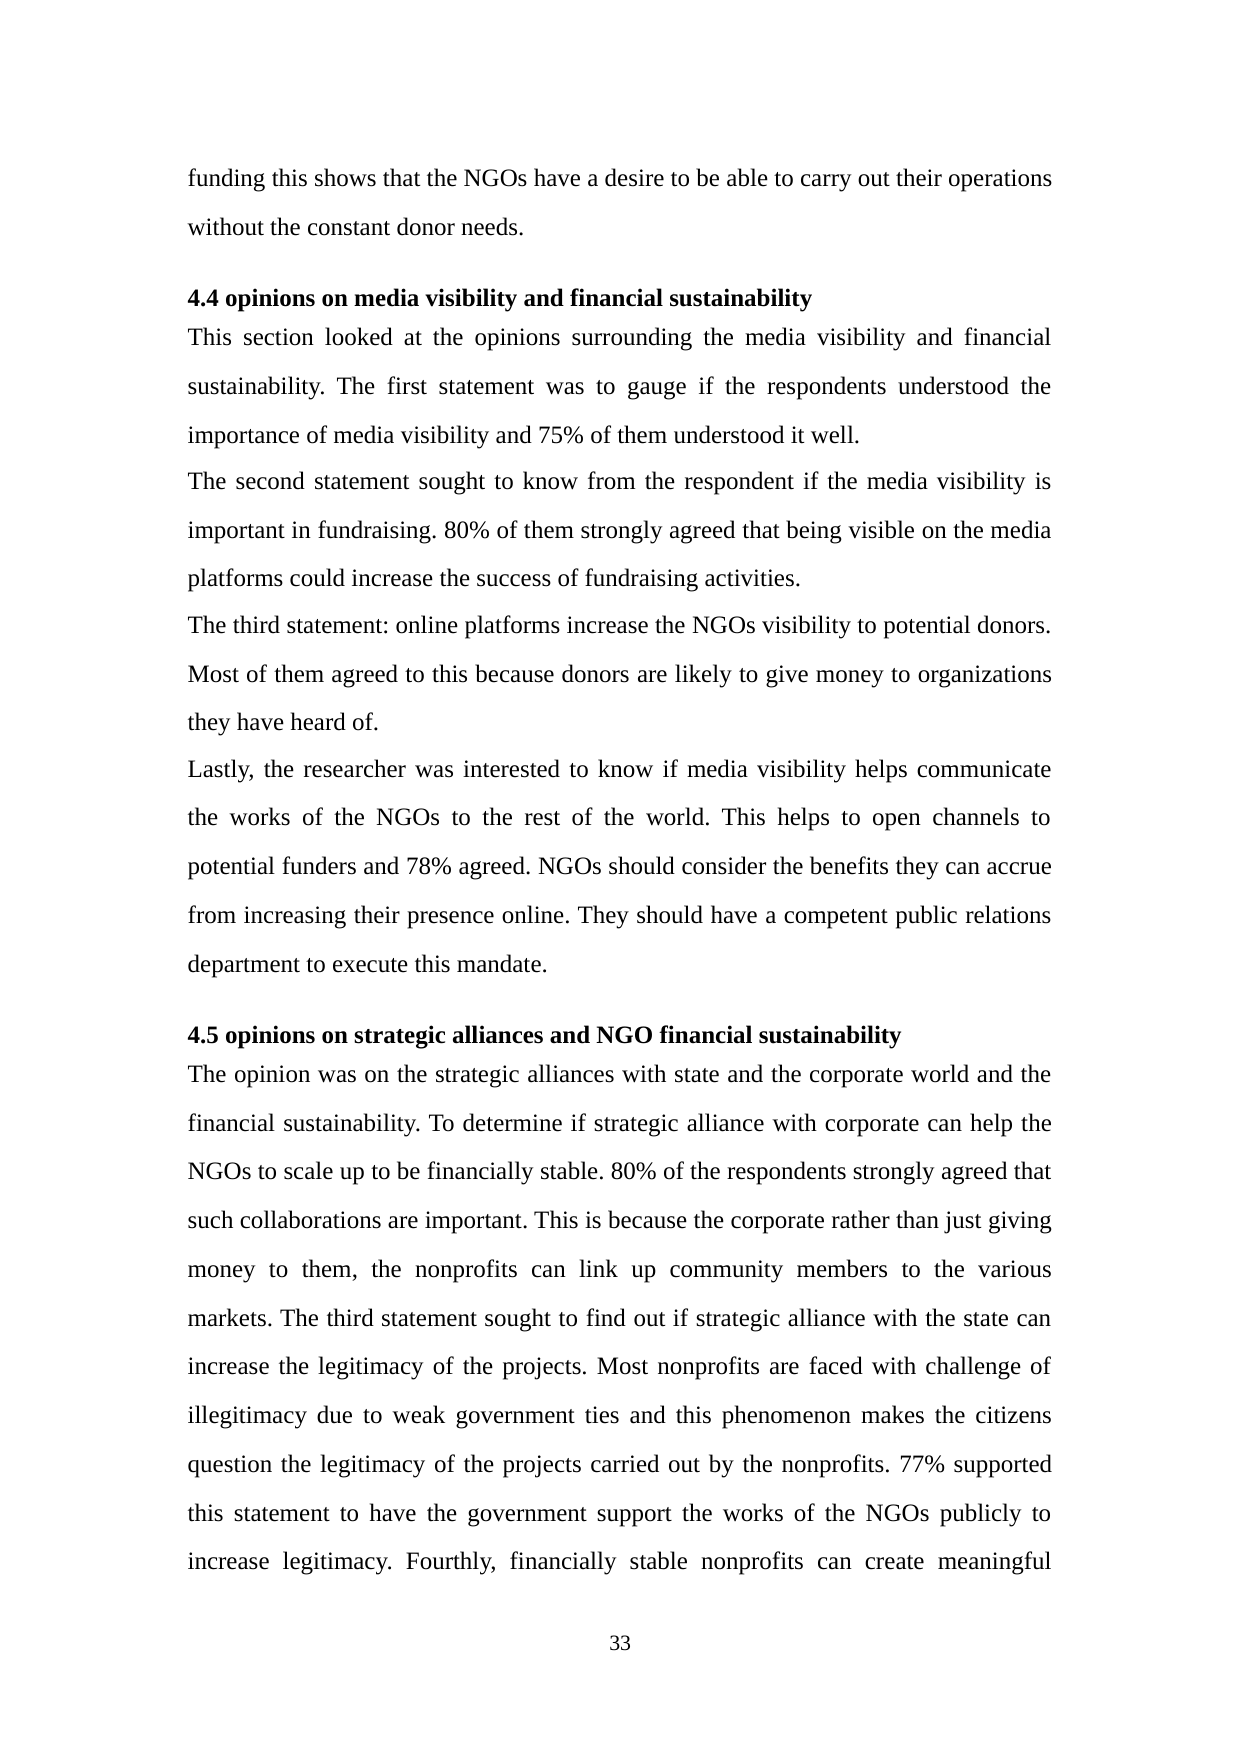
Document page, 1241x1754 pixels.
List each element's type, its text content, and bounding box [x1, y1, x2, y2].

subtitle 4.5 opinions on strategic alliances and NGO financial sustainability [187, 1019, 1053, 1051]
text The opinion was on the strategic alliances with state and the corporate world and the financial sustainability. To determine if strategic alliance with corporate can help the NGOs to scale up to be financially stable. 80% of the respondents strongly agreed that such collaborations are important. This is because the corporate rather than just giving money to them, the nonprofits can link up community members to the various markets. The third statement sought to find out if strategic alliance with the state can increase the legitimacy of the projects. Most nonprofits are faced with challenge of illegitimacy due to weak government ties and this phenomenon makes the citizens question the legitimacy of the projects carried out by the nonprofits. 77% supported this statement to have the government support the works of the NGOs publicly to increase legitimacy. Fourthly, financially stable nonprofits can create meaningful [187, 1057, 1053, 1577]
text funding this shows that the NGOs have a desire to be able to carry out their operations without the constant donor needs. [187, 162, 1053, 243]
text This section looked at the opinions surrounding the media visibility and financial sustainability. The first statement was to gauge if the respondents understood the importance of media visibility and 75% of them understood it well. [187, 321, 1053, 451]
text The second statement sought to know from the respondent if the media visibility is important in fundraising. 80% of them strongly agreed that being visible on the media platforms could increase the success of fundraising activities. [187, 465, 1053, 595]
text The third statement: online platforms increase the NGOs visibility to potential donors. Most of them agreed to this because donors are likely to give money to organizations they have heard of. [187, 608, 1053, 738]
text Lastly, the researcher was interested to know if media visibility helps communicate the works of the NGOs to the rest of the world. This helps to open channels to potential funders and 78% agreed. NGOs should consider the benefits they can accrue from increasing their presence online. They should have a competent public relations department to execute this mandate. [187, 752, 1053, 980]
subtitle 4.4 opinions on media visibility and financial sustainability [187, 282, 1053, 314]
